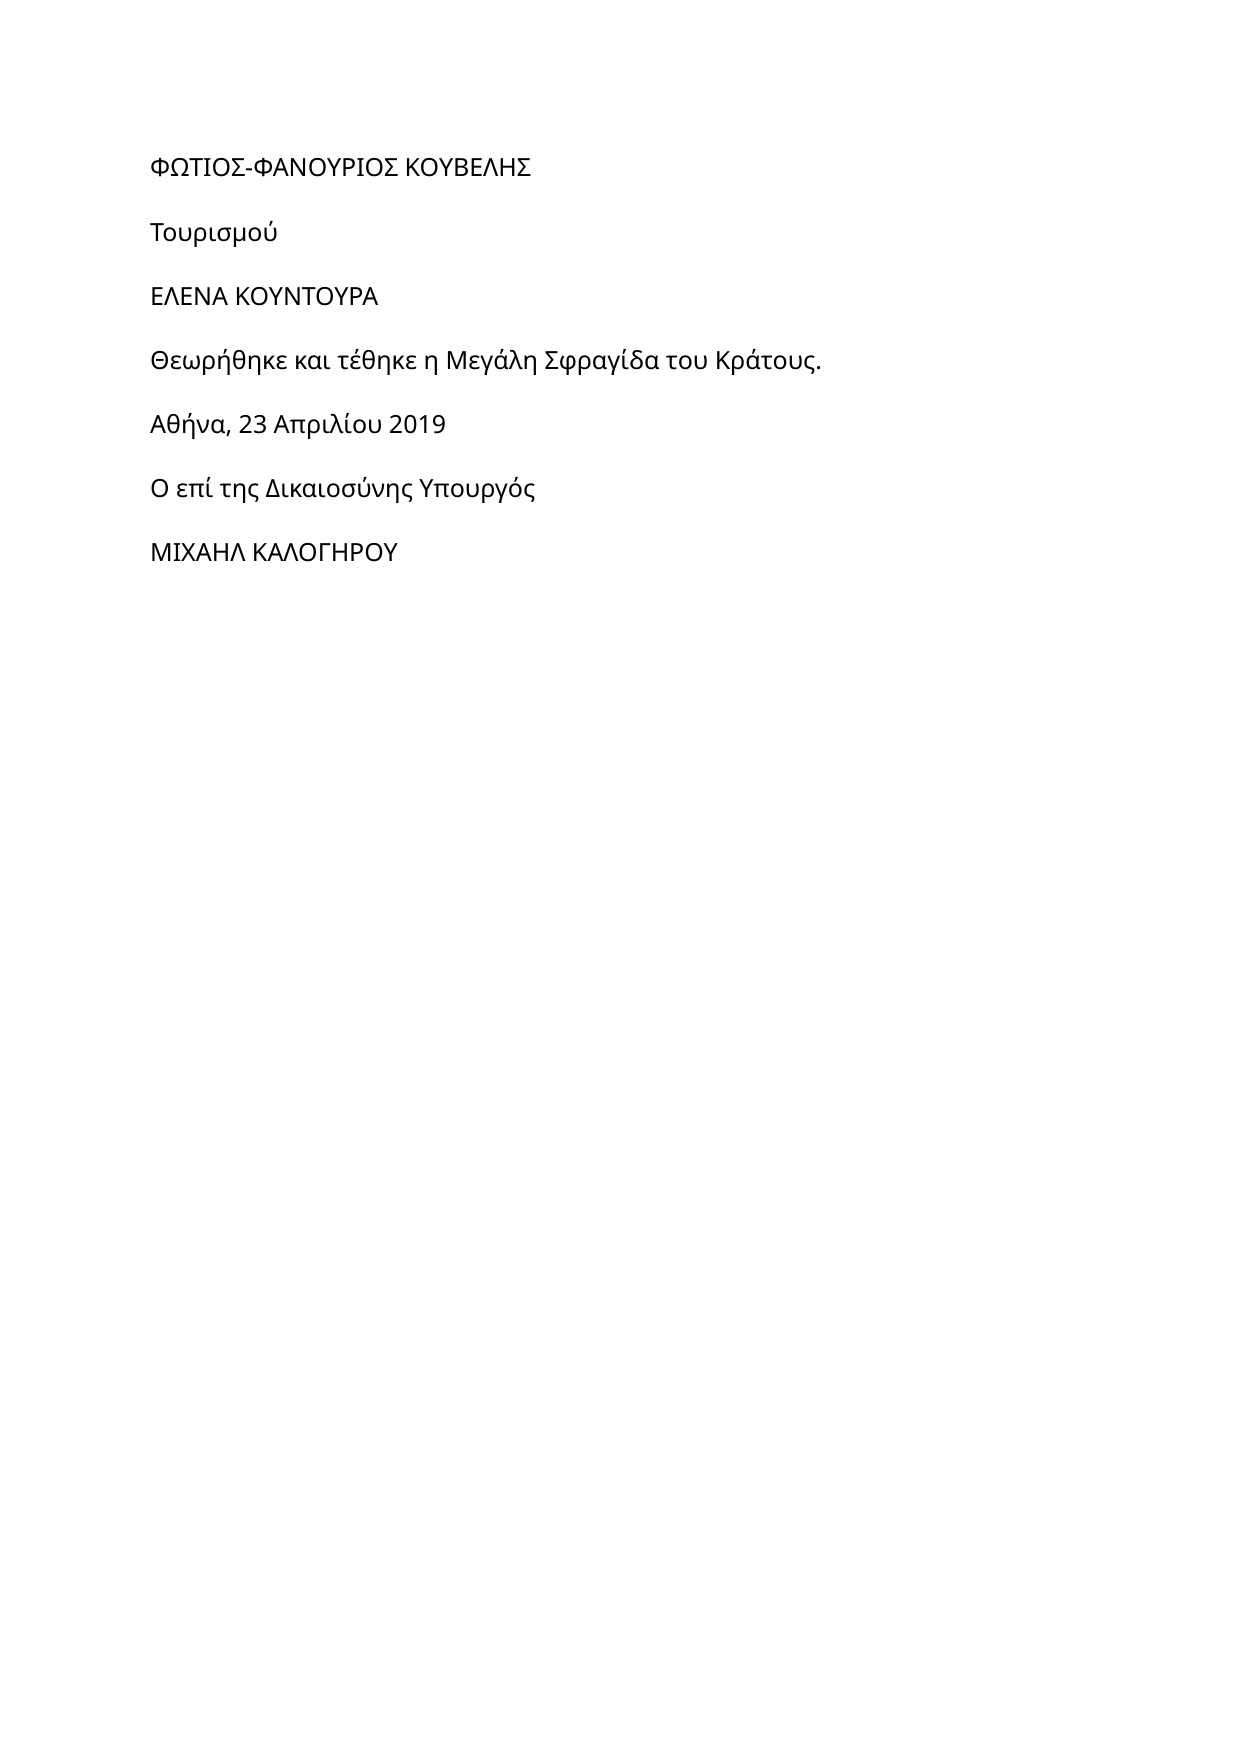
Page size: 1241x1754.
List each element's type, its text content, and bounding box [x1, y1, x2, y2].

text ΜΙΧΑΗΛ ΚΑΛΟΓΗΡΟΥ [150, 535, 1090, 569]
text Ο επί της Δικαιοσύνης Υπουργός [150, 471, 1090, 505]
text Τουρισμού [150, 214, 1090, 248]
text Αθήνα, 23 Απριλίου 2019 [150, 407, 1090, 441]
text ΦΩΤΙΟΣ-ΦΑΝΟΥΡΙΟΣ ΚΟΥΒΕΛΗΣ [150, 150, 1090, 184]
text Θεωρήθηκε και τέθηκε η Μεγάλη Σφραγίδα του Κράτους. [150, 342, 1090, 377]
text ΕΛΕΝΑ ΚΟΥΝΤΟΥΡΑ [150, 278, 1090, 312]
